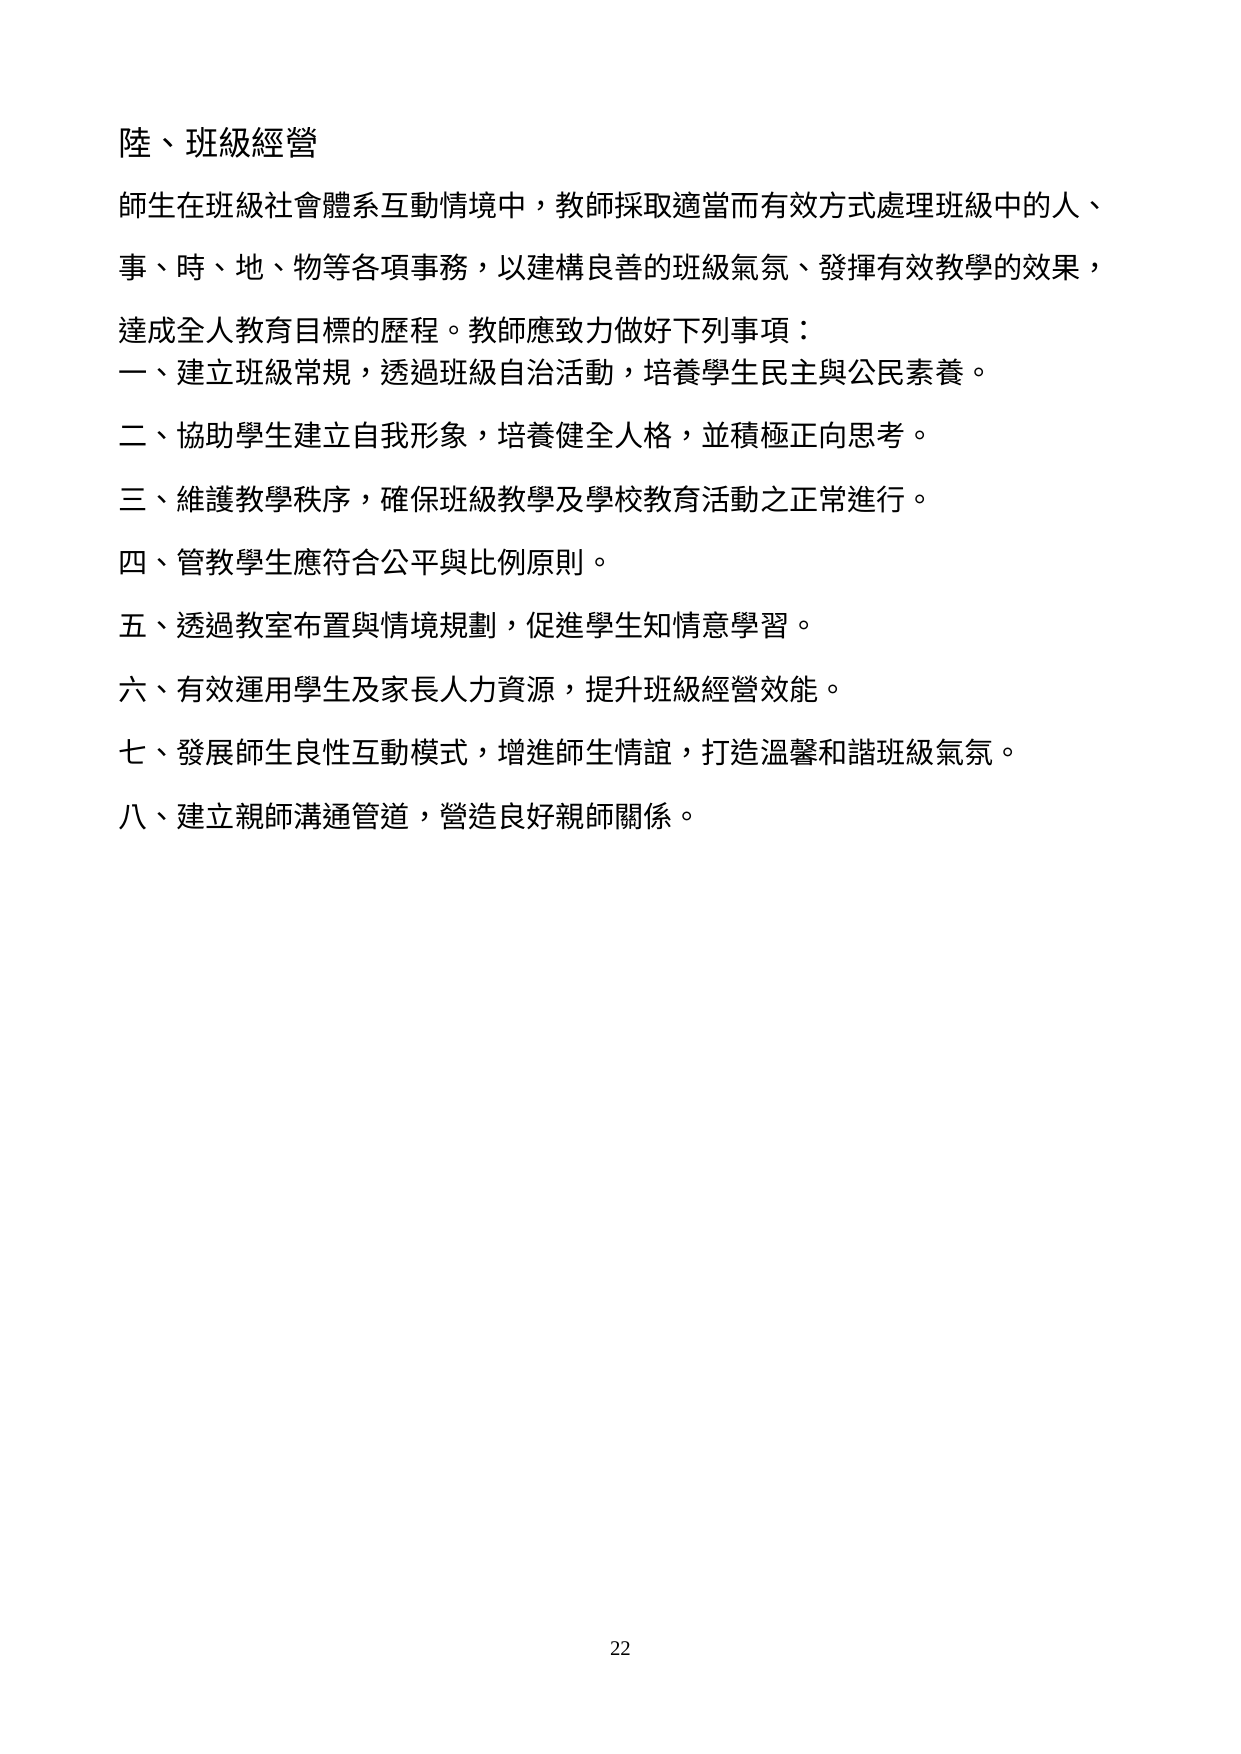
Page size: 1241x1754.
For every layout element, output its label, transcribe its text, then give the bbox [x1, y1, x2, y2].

text 一、建立班級常規，透過班級自治活動，培養學生民主與公民素養。 [118, 349, 1122, 391]
text 三、維護教學秩序，確保班級教學及學校教育活動之正常進行。 [118, 476, 1122, 518]
text 六、有效運用學生及家長人力資源，提升班級經營效能。 [118, 666, 1122, 709]
text 師生在班級社會體系互動情境中，教師採取適當而有效方式處理班級中的人、事、時、地、物等各項事務，以建構良善的班級氣氛、發揮有效教學的效果，達成全人教育目標的歷程。教師應致力做好下列事項： [118, 162, 1122, 349]
text 七、發展師生良性互動模式，增進師生情誼，打造溫馨和諧班級氣氛。 [118, 730, 1122, 772]
text 陸、班級經營 [118, 99, 1122, 162]
text 二、協助學生建立自我形象，培養健全人格，並積極正向思考。 [118, 413, 1122, 455]
text 四、管教學生應符合公平與比例原則。 [118, 539, 1122, 582]
text 五、透過教室布置與情境規劃，促進學生知情意學習。 [118, 603, 1122, 645]
text 八、建立親師溝通管道，營造良好親師關係。 [118, 793, 1122, 836]
